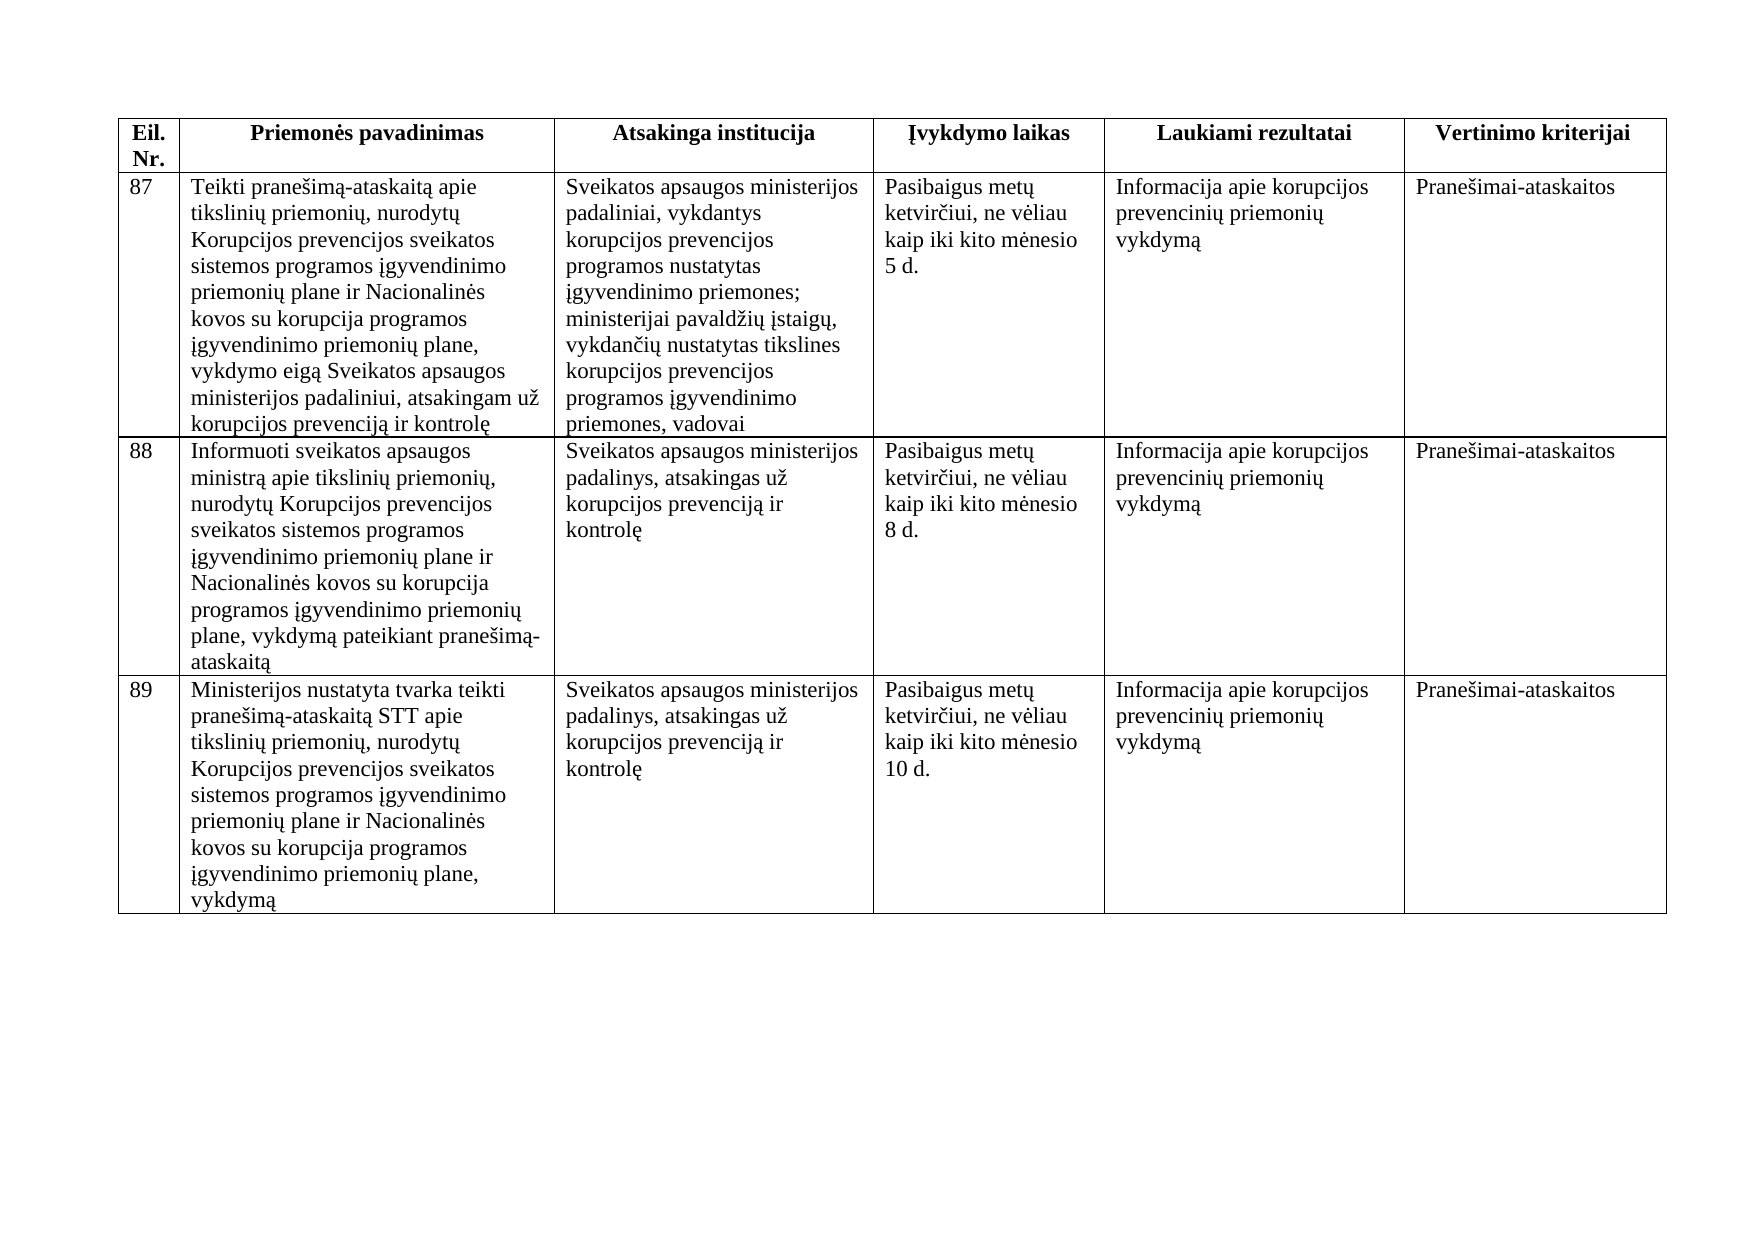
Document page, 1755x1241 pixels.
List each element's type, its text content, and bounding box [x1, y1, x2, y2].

table_header Priemonės pavadinimas [180, 119, 554, 172]
table_cell Informacija apie korupcijos prevencinių priemonių vykdymą [1105, 676, 1404, 913]
table_cell Ministerijos nustatyta tvarka teikti pranešimą-ataskaitą STT apie tikslinių priemonių, nurodytų Korupcijos prevencijos sveikatos sistemos programos įgyvendinimo priemonių plane ir Nacionalinės kovos su korupcija programos įgyvendinimo priemonių plane, vykdymą [180, 676, 554, 913]
table_cell 89 [119, 676, 179, 913]
table_cell Informacija apie korupcijos prevencinių priemonių vykdymą [1105, 173, 1404, 436]
table_cell Informuoti sveikatos apsaugos ministrą apie tikslinių priemonių, nurodytų Korupcijos prevencijos sveikatos sistemos programos įgyvendinimo priemonių plane ir Nacionalinės kovos su korupcija programos įgyvendinimo priemonių plane, vykdymą pateikiant pranešimą-ataskaitą [180, 438, 554, 675]
table_header Vertinimo kriterijai [1405, 119, 1666, 172]
table_cell Pranešimai-ataskaitos [1405, 438, 1666, 675]
table_cell Sveikatos apsaugos ministerijos padalinys, atsakingas už korupcijos prevenciją ir kontrolę [555, 676, 873, 913]
table_cell Pranešimai-ataskaitos [1405, 676, 1666, 913]
table_header Laukiami rezultatai [1105, 119, 1404, 172]
table_header Įvykdymo laikas [874, 119, 1104, 172]
table_header Eil. Nr. [119, 119, 179, 172]
table_cell Sveikatos apsaugos ministerijos padalinys, atsakingas už korupcijos prevenciją ir kontrolę [555, 438, 873, 675]
table_cell 87 [119, 173, 179, 436]
table_cell Informacija apie korupcijos prevencinių priemonių vykdymą [1105, 438, 1404, 675]
table_cell Teikti pranešimą-ataskaitą apie tikslinių priemonių, nurodytų Korupcijos prevencijos sveikatos sistemos programos įgyvendinimo priemonių plane ir Nacionalinės kovos su korupcija programos įgyvendinimo priemonių plane, vykdymo eigą Sveikatos apsaugos ministerijos padaliniui, atsakingam už korupcijos prevenciją ir kontrolę [180, 173, 554, 436]
table_header Atsakinga institucija [555, 119, 873, 172]
table_cell 88 [119, 438, 179, 675]
table_cell Pasibaigus metų ketvirčiui, ne vėliau kaip iki kito mėnesio 8 d. [874, 438, 1104, 675]
table_cell Pasibaigus metų ketvirčiui, ne vėliau kaip iki kito mėnesio 10 d. [874, 676, 1104, 913]
table_cell Sveikatos apsaugos ministerijos padaliniai, vykdantys korupcijos prevencijos programos nustatytas įgyvendinimo priemones; ministerijai pavaldžių įstaigų, vykdančių nustatytas tikslines korupcijos prevencijos programos įgyvendinimo priemones, vadovai [555, 173, 873, 436]
table_cell Pranešimai-ataskaitos [1405, 173, 1666, 436]
table_cell Pasibaigus metų ketvirčiui, ne vėliau kaip iki kito mėnesio 5 d. [874, 173, 1104, 436]
